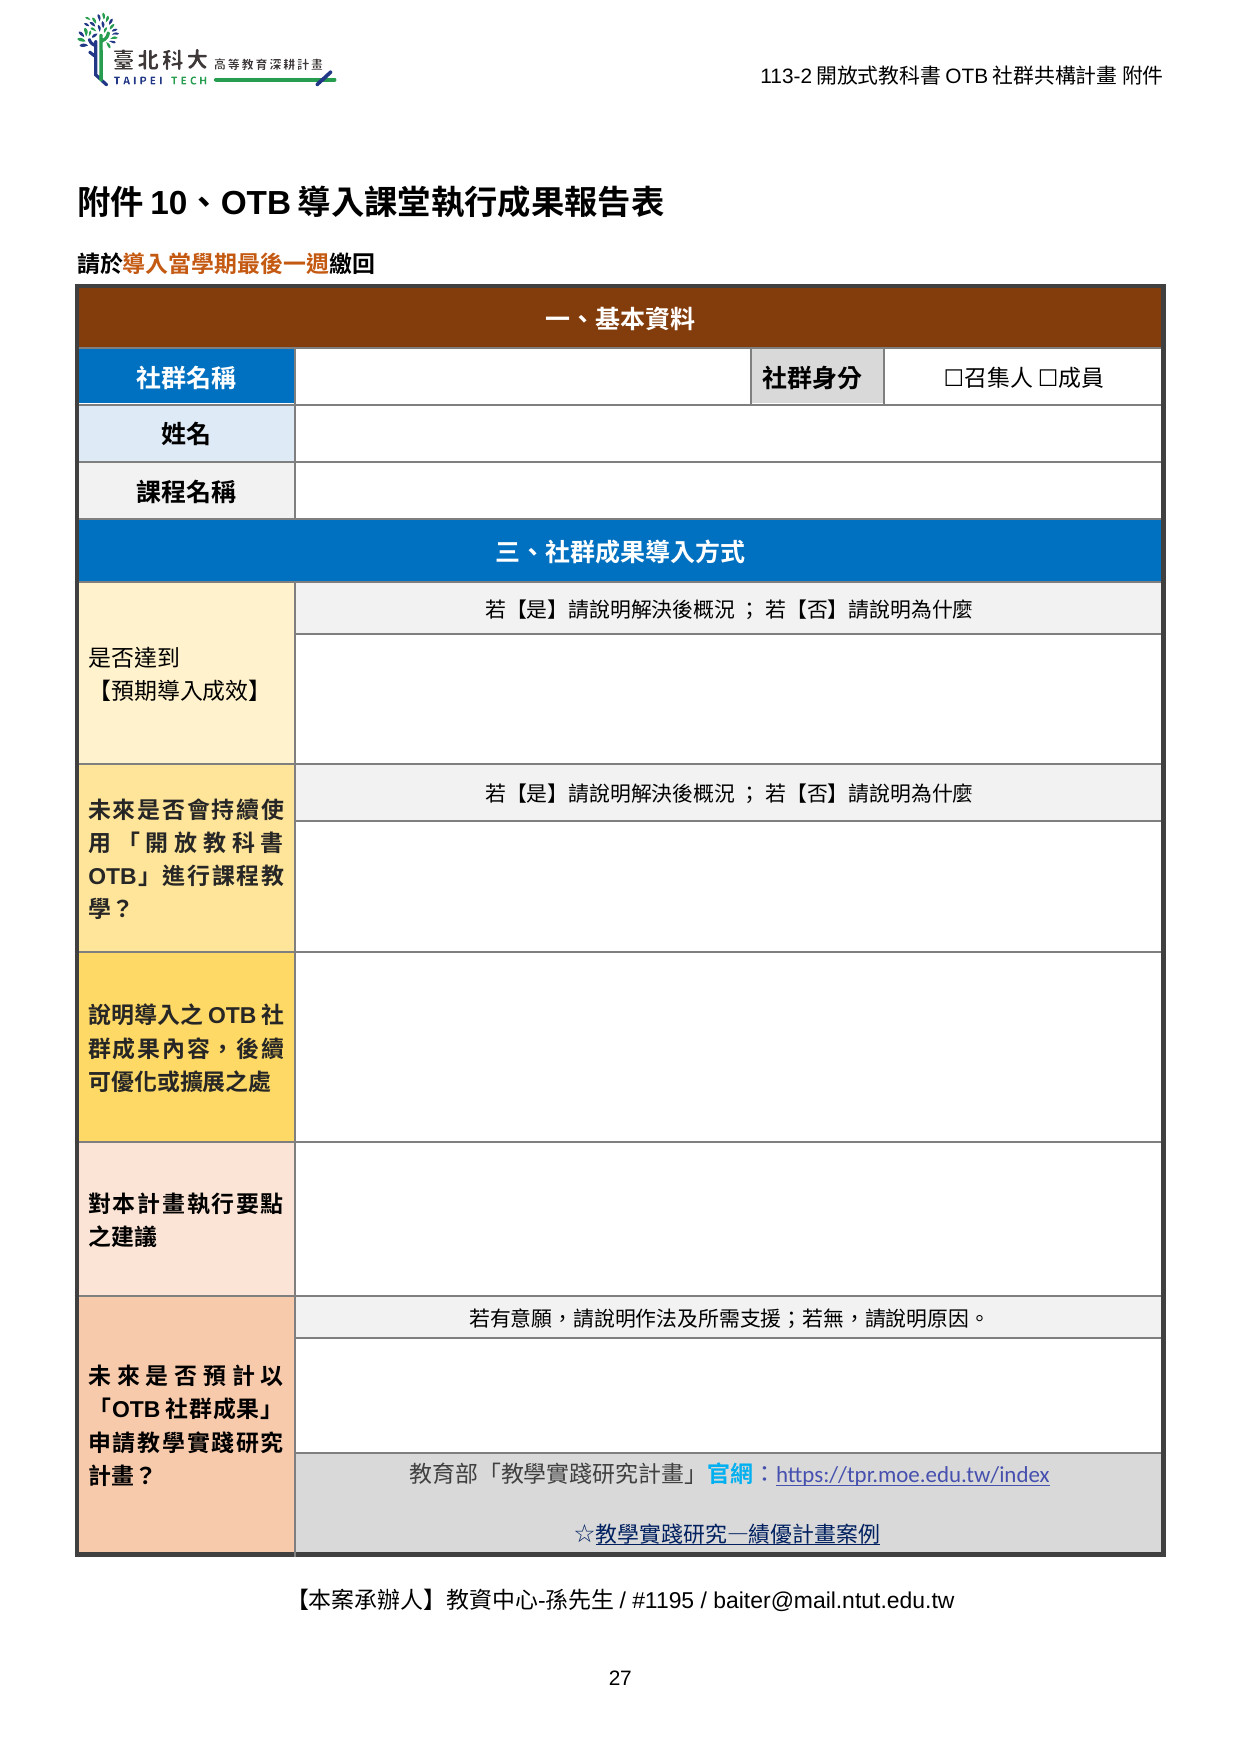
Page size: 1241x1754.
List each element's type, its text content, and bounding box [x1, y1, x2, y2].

table_cell [296, 406, 1161, 461]
table_cell ☐召集人 ☐成員 [885, 349, 1161, 403]
text 【本案承辦人】教資中心-孫先生 / #1195 / baiter@mail.ntut.edu.tw [77, 1557, 1163, 1619]
table_cell 三、社群成果導入方式 [79, 520, 1161, 581]
table_cell 社群名稱 [79, 349, 294, 403]
table_cell [296, 349, 750, 403]
table_cell 說明導入之OTB社群成果內容，後續可優化或擴展之處 [79, 953, 294, 1141]
table_cell [296, 1143, 1161, 1295]
table_cell 教育部「教學實踐研究計畫」官網：https://tpr.moe.edu.tw/index ☆教學實踐研究—績優計畫案例 [296, 1454, 1161, 1552]
table_cell 對本計畫執行要點之建議 [79, 1143, 294, 1295]
table_cell 是否達到 【預期導入成效】 [79, 583, 294, 763]
table_cell 姓名 [79, 406, 294, 461]
table_cell 若【是】請說明解決後概況 ； 若【否】請說明為什麼 [296, 765, 1161, 820]
table_cell 若【是】請說明解決後概況 ； 若【否】請說明為什麼 [296, 583, 1161, 633]
table_header 一、基本資料 [79, 288, 1161, 347]
table_cell 未來是否會持續使用「開放教科書OTB」進行課程教學？ [79, 765, 294, 951]
text 請於導入當學期最後一週繳回 [77, 221, 1163, 283]
table_cell [296, 822, 1161, 951]
table_cell 課程名稱 [79, 463, 294, 518]
table_cell [296, 463, 1161, 518]
table_cell [296, 953, 1161, 1141]
table_cell [296, 635, 1161, 763]
text 附件10、OTB導入課堂執行成果報告表 [77, 158, 1163, 221]
table_cell 若有意願，請說明作法及所需支援；若無，請說明原因。 [296, 1297, 1161, 1337]
table_cell 未來是否預計以「OTB社群成果」申請教學實踐研究計畫？ [79, 1297, 294, 1552]
table_cell 社群身分 [752, 349, 883, 403]
table_cell [296, 1339, 1161, 1452]
